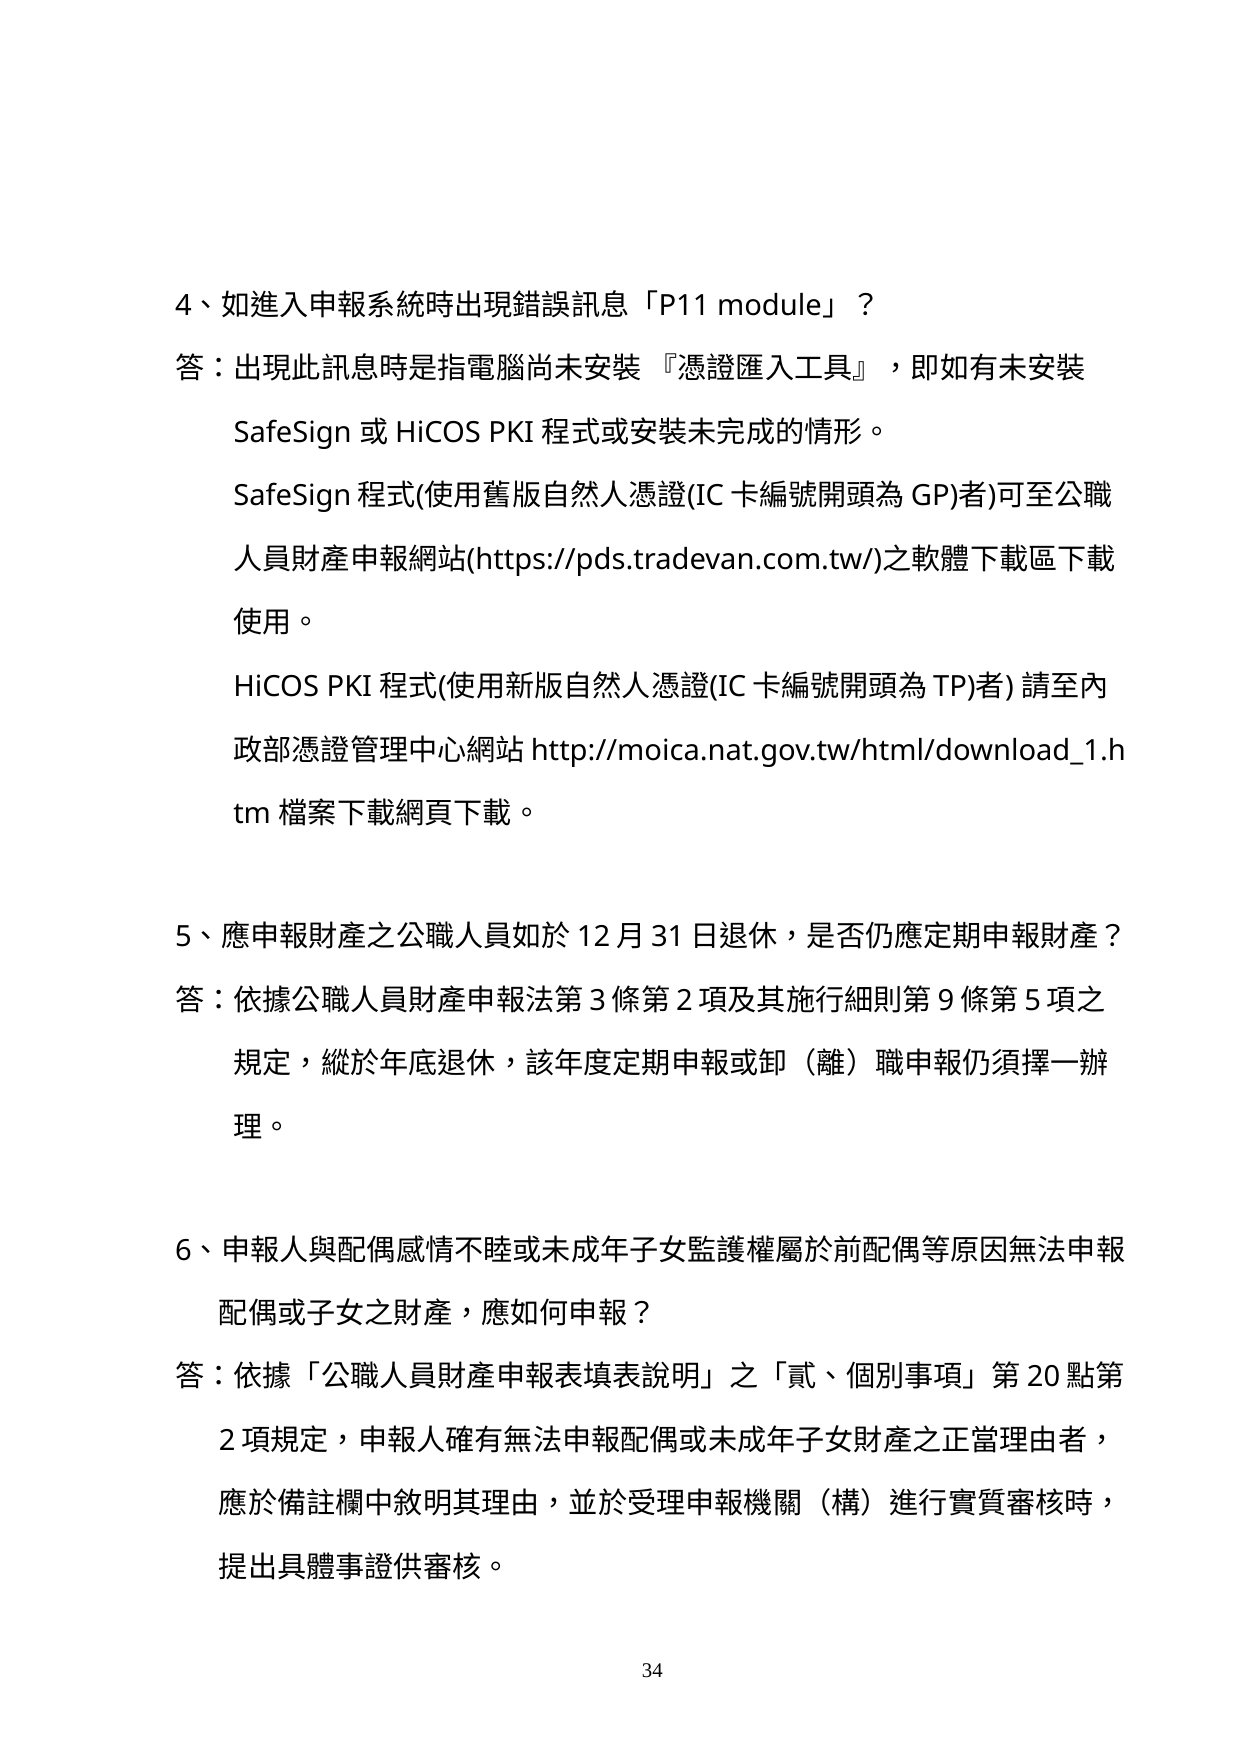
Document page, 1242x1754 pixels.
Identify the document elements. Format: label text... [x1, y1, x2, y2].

text 5、應申報財產之公職人員如於12月31日退休，是否仍應定期申報財產？ [175, 913, 1129, 955]
text 答：依據公職人員財產申報法第3條第2項及其施行細則第9條第5項之規定，縱於年底退休，該年度定期申報或卸（離）職申報仍須擇一辦理。 [175, 976, 1129, 1145]
text 答：出現此訊息時是指電腦尚未安裝 『憑證匯入工具』，即如有未安裝SafeSign 或 HiCOS PKI 程式或安裝未完成的情形。 [175, 345, 1129, 451]
text HiCOS PKI 程式(使用新版自然人憑證(IC卡編號開頭為TP)者) 請至內政部憑證管理中心網站http://moica.nat.gov.tw/html/download_1.htm 檔案下載網頁下載。 [233, 662, 1129, 832]
text 4、如進入申報系統時出現錯誤訊息「P11 module」？ [175, 281, 1129, 324]
text 答：出現此訊息時是指使用人之自然人憑證使用期限已屆滿，需請使用人持國民身分證及自然人憑證 IC 卡，親至各地戶政事務所辦理憑證展期。 [175, 162, 1129, 202]
text SafeSign程式(使用舊版自然人憑證(IC卡編號開頭為GP)者)可至公職人員財產申報網站(https://pds.tradevan.com.tw/)之軟體下載區下載使用。 [233, 472, 1129, 641]
text 答：依據「公職人員財產申報表填表說明」之「貳、個別事項」第20點第2項規定，申報人確有無法申報配偶或未成年子女財產之正當理由者，應於備註欄中敘明其理由，並於受理申報機關（構）進行實質審核時，提出具體事證供審核。 [175, 1353, 1129, 1586]
text 6、申報人與配偶感情不睦或未成年子女監護權屬於前配偶等原因無法申報配偶或子女之財產，應如何申報？ [175, 1226, 1129, 1332]
